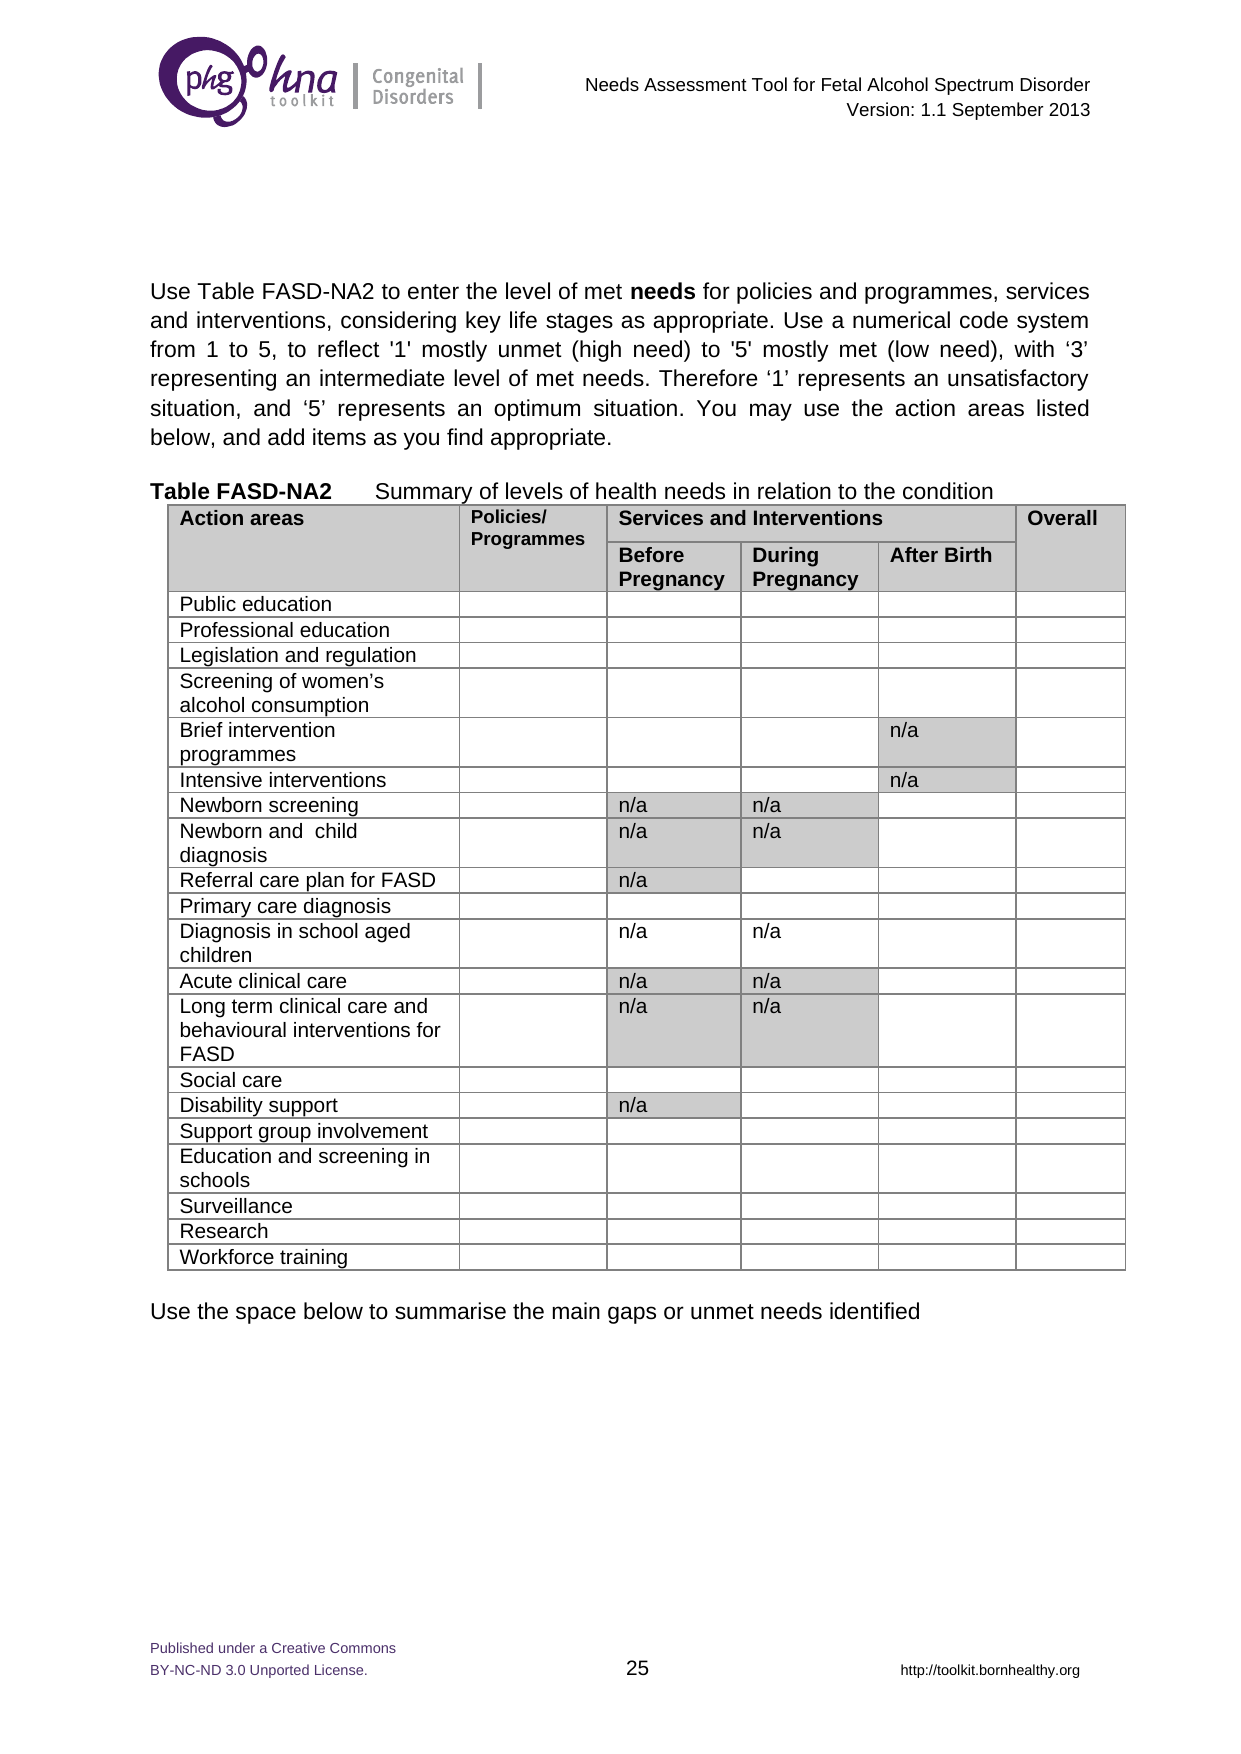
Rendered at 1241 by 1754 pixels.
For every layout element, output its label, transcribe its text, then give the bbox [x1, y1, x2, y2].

table_cell [460, 1220, 606, 1243]
table_cell [879, 894, 1015, 918]
table_cell [1017, 819, 1125, 867]
table_cell Research [169, 1220, 459, 1243]
table_cell [1017, 1245, 1125, 1269]
table_cell n/a [742, 920, 878, 967]
table_cell Acute clinical care [169, 969, 459, 993]
text Use Table FASD-NA2 to enter the level of met needs for policies and programmes, services and interventions, considering key life stages as appropriate. Use a numerical code system from 1 to 5, to reflect '1' mostly unmet (high need) to '5' mostly met (low need), with ‘3’ representing an intermediate level of met needs. Therefore ‘1’ represents an unsatisfactory situation, and ‘5’ represents an optimum situation. You may use the action areas listed below, and add items as you find appropriate. [150, 275, 1090, 450]
table_header Policies/ Programmes [460, 506, 606, 591]
table_cell [742, 1145, 878, 1192]
table_cell [1017, 868, 1125, 892]
table_cell [460, 868, 606, 892]
table_cell Workforce training [169, 1245, 459, 1269]
table_header Services and Interventions [608, 506, 1015, 541]
table_cell [879, 819, 1015, 867]
table_cell [1017, 1145, 1125, 1192]
table_cell [879, 793, 1015, 817]
table_cell Newborn screening [169, 793, 459, 817]
table_cell [742, 618, 878, 642]
table_cell [742, 1093, 878, 1117]
table_cell Referral care plan for FASD [169, 868, 459, 892]
table_cell [460, 592, 606, 616]
subtitle Table FASD-NA2 Summary of levels of health needs in relation to the condition [150, 475, 1090, 504]
table_cell [879, 868, 1015, 892]
table_cell Before Pregnancy [608, 543, 740, 591]
table_cell [742, 1220, 878, 1243]
table_cell n/a [608, 819, 740, 867]
table_cell [742, 718, 878, 766]
table_cell Screening of women’s alcohol consumption [169, 669, 459, 717]
table_cell [608, 643, 740, 667]
table_cell [1017, 768, 1125, 792]
table_cell [608, 718, 740, 766]
table_cell [879, 1245, 1015, 1269]
table_cell [460, 1194, 606, 1218]
table_cell Newborn and child diagnosis [169, 819, 459, 867]
table_cell [1017, 1119, 1125, 1143]
table_cell [879, 920, 1015, 967]
table_cell [1017, 969, 1125, 993]
table_cell Support group involvement [169, 1119, 459, 1143]
table_cell [879, 969, 1015, 993]
table_header Action areas [169, 506, 459, 591]
table_cell During Pregnancy [742, 543, 878, 591]
table_cell Diagnosis in school aged children [169, 920, 459, 967]
table_cell n/a [742, 819, 878, 867]
table_cell [742, 1245, 878, 1269]
table_cell n/a [742, 793, 878, 817]
subtitle Use the space below to summarise the main gaps or unmet needs identified [150, 1295, 1090, 1324]
table_cell [608, 1220, 740, 1243]
table_cell [742, 643, 878, 667]
table_cell [1017, 592, 1125, 616]
table_cell n/a [879, 768, 1015, 792]
table_cell Professional education [169, 618, 459, 642]
table_cell Public education [169, 592, 459, 616]
table_cell [460, 768, 606, 792]
table_header Overall [1017, 506, 1125, 591]
table_cell [879, 1093, 1015, 1117]
table_cell Long term clinical care and behavioural interventions for FASD [169, 995, 459, 1066]
table_cell n/a [608, 969, 740, 993]
table_cell [879, 592, 1015, 616]
table_cell [742, 868, 878, 892]
table_cell [460, 618, 606, 642]
table_cell n/a [879, 718, 1015, 766]
table_cell [879, 1194, 1015, 1218]
table_cell n/a [608, 793, 740, 817]
table_cell [608, 1068, 740, 1092]
table_cell [1017, 1194, 1125, 1218]
table_cell [879, 1119, 1015, 1143]
table_cell [879, 995, 1015, 1066]
table_cell [879, 643, 1015, 667]
table_cell [608, 592, 740, 616]
table_cell [460, 920, 606, 967]
table_cell [460, 819, 606, 867]
table_cell [1017, 920, 1125, 967]
table_cell [1017, 793, 1125, 817]
table_cell [1017, 1220, 1125, 1243]
table_cell [608, 1194, 740, 1218]
table_cell [742, 1068, 878, 1092]
table_cell [879, 618, 1015, 642]
table_cell [879, 1068, 1015, 1092]
table_cell [608, 1245, 740, 1269]
table_cell [608, 618, 740, 642]
table_cell [742, 894, 878, 918]
table_cell [1017, 995, 1125, 1066]
table_cell [460, 1145, 606, 1192]
table_cell [460, 643, 606, 667]
table_cell [460, 969, 606, 993]
table_cell [460, 718, 606, 766]
table_cell [879, 1145, 1015, 1192]
table_cell [742, 1119, 878, 1143]
table_cell [608, 894, 740, 918]
table_cell [460, 894, 606, 918]
table_cell [608, 768, 740, 792]
table_cell n/a [608, 868, 740, 892]
table_cell Surveillance [169, 1194, 459, 1218]
table_cell After Birth [879, 543, 1015, 591]
table_cell [608, 1119, 740, 1143]
table_cell [1017, 894, 1125, 918]
table_cell [1017, 643, 1125, 667]
table_cell Social care [169, 1068, 459, 1092]
table_cell [460, 1119, 606, 1143]
table_cell [742, 669, 878, 717]
table_cell [1017, 669, 1125, 717]
table_cell n/a [608, 920, 740, 967]
table_cell [608, 1145, 740, 1192]
table_cell n/a [608, 1093, 740, 1117]
table_cell [742, 592, 878, 616]
table_cell [460, 1245, 606, 1269]
table_cell [1017, 618, 1125, 642]
table_cell [608, 669, 740, 717]
table_cell [460, 793, 606, 817]
table_cell [1017, 1068, 1125, 1092]
table_cell Brief intervention programmes [169, 718, 459, 766]
table_cell [460, 1093, 606, 1117]
table_cell [1017, 1093, 1125, 1117]
table_cell Primary care diagnosis [169, 894, 459, 918]
table_cell n/a [742, 995, 878, 1066]
table_cell Disability support [169, 1093, 459, 1117]
table_cell [879, 669, 1015, 717]
table_cell [879, 1220, 1015, 1243]
table_cell Legislation and regulation [169, 643, 459, 667]
table_cell n/a [608, 995, 740, 1066]
table_cell n/a [742, 969, 878, 993]
table_cell [460, 669, 606, 717]
table_cell [1017, 718, 1125, 766]
table_cell Education and screening in schools [169, 1145, 459, 1192]
table_cell Intensive interventions [169, 768, 459, 792]
table_cell [742, 1194, 878, 1218]
table_cell [460, 1068, 606, 1092]
table_cell [460, 995, 606, 1066]
table_cell [742, 768, 878, 792]
